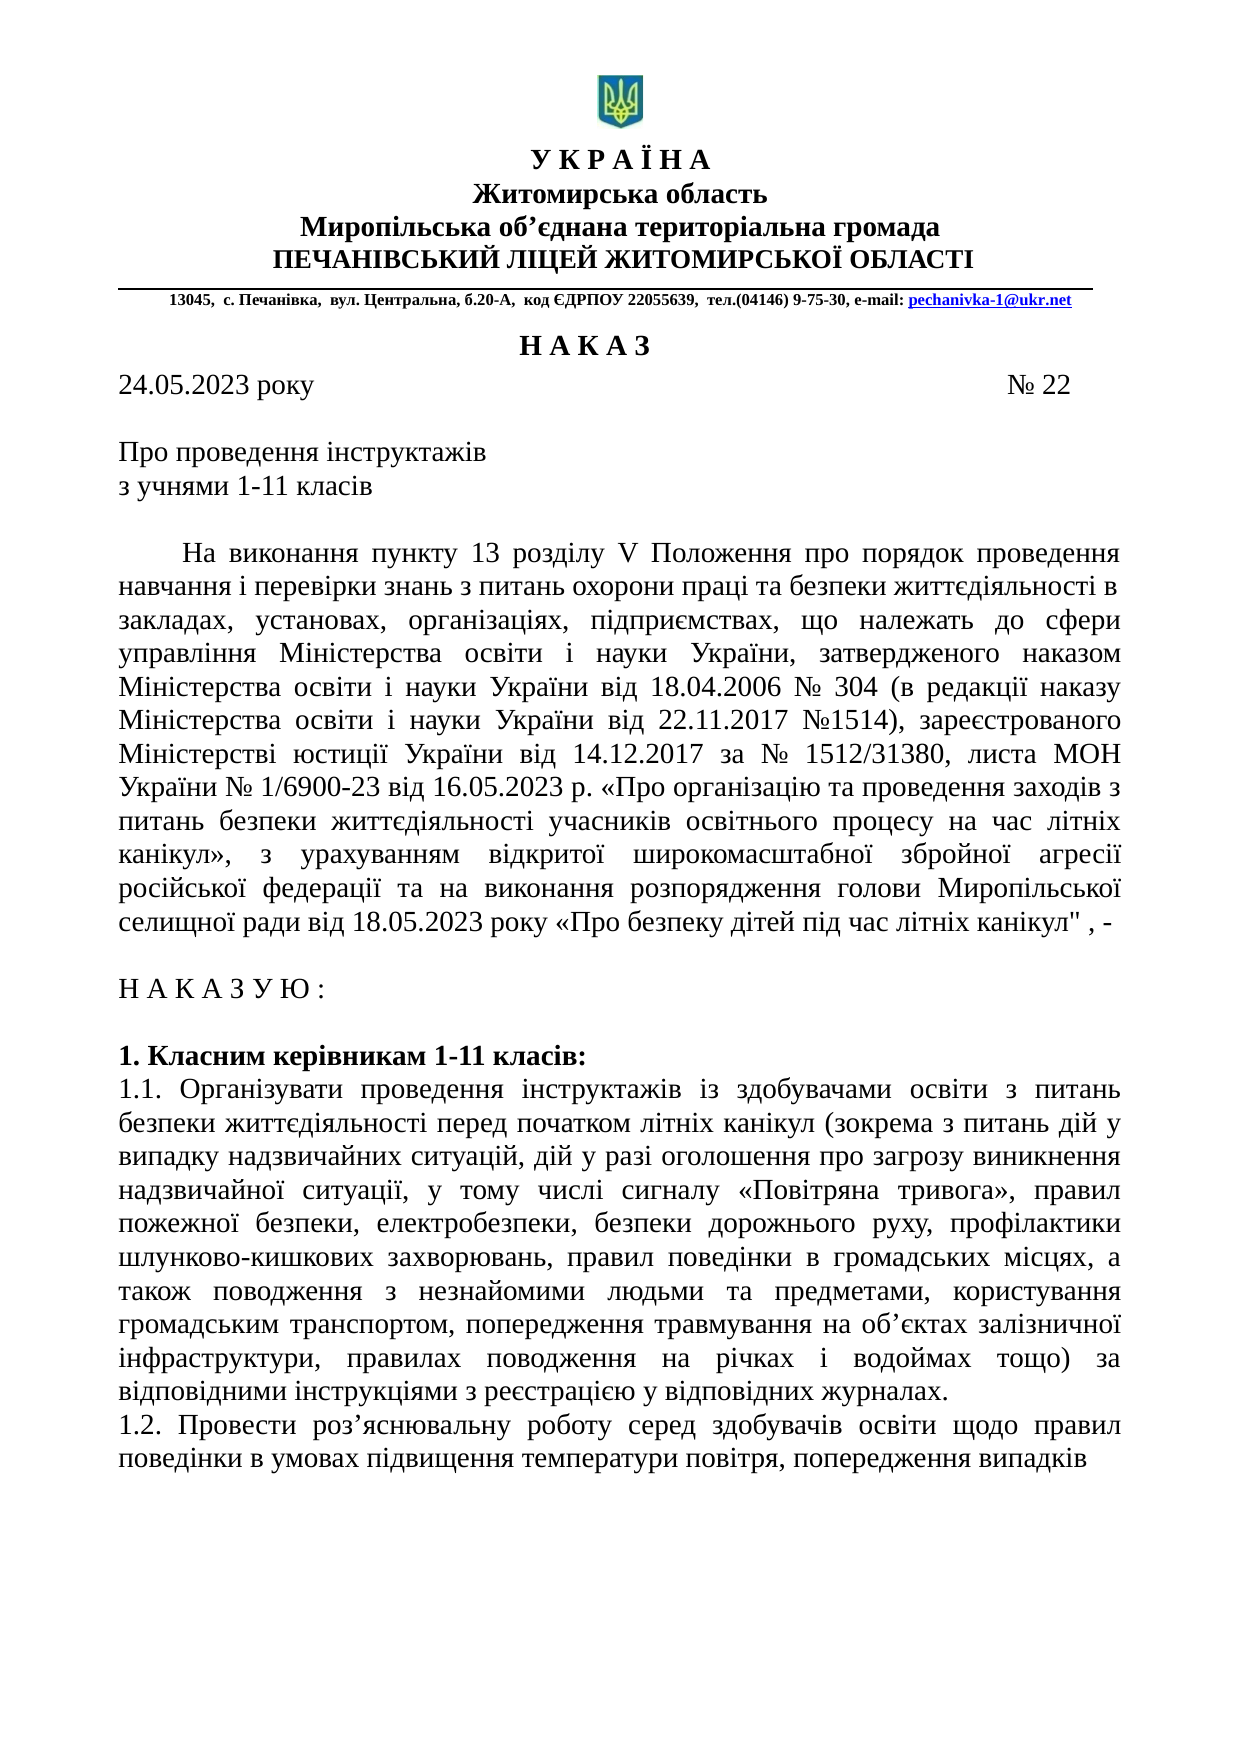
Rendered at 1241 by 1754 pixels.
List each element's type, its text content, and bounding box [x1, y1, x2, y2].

text Н А К А З У Ю : [118, 971, 1122, 1004]
text Миропільська об’єднана територіальна громада [118, 209, 1122, 243]
text 1.2. Провести роз’яснювальну роботу серед здобувачів освіти щодо правил поведінки в умовах підвищення температури повітря, попередження випадків [118, 1407, 1122, 1474]
text У К Р А Ї Н А [118, 142, 1122, 176]
text закладах, установах, організаціях, підприємствах, що належать до сфери управління Міністерства освіти і науки України, затвердженого наказом Міністерства освіти і науки України від 18.04.2006 № 304 (в редакції наказу Міністерства освіти і науки України від 22.11.2017 №1514), зареєстрованого Міністерстві юстиції України від 14.12.2017 за № 1512/31380, листа МОН України № 1/6900-23 від 16.05.2023 р. «Про організацію та проведення заходів з питань безпеки життєдіяльності учасників освітнього процесу на час літніх канікул», з урахуванням відкритої широкомасштабної збройної агресії російської федерації та на виконання розпорядження голови Миропільської селищної ради від 18.05.2023 року «Про безпеку дітей під час літніх канікул" , - [118, 602, 1122, 937]
text 1.1. Організувати проведення інструктажів із здобувачами освіти з питань безпеки життєдіяльності перед початком літніх канікул (зокрема з питань дій у випадку надзвичайних ситуацій, дій у разі оголошення про загрозу виникнення надзвичайної ситуації, у тому числі сигналу «Повітряна тривога», правил пожежної безпеки, електробезпеки, безпеки дорожнього руху, профілактики шлунково-кишкових захворювань, правил поведінки в громадських місцях, а також поводження з незнайомими людьми та предметами, користування громадським транспортом, попередження травмування на об’єктах залізничної інфраструктури, правилах поводження на річках і водоймах тощо) за відповідними інструкціями з реєстрацією у відповідних журналах. [118, 1071, 1122, 1407]
picture [597, 75, 644, 129]
text Н А К А З [118, 328, 1122, 362]
text На виконання пункту 13 розділу V Положення про порядок проведення навчання і перевірки знань з питань охорони праці та безпеки життєдіяльності в [118, 535, 1122, 602]
text 1. Класним керівникам 1-11 класів: [118, 1038, 1122, 1071]
text з учнями 1-11 класів [118, 468, 1122, 501]
text 24.05.2023 року № 22 [118, 367, 1122, 401]
text ПЕЧАНІВСЬКИЙ ЛІЦЕЙ ЖИТОМИРСЬКОЇ ОБЛАСТІ [118, 243, 1122, 274]
text Житомирська область [118, 176, 1122, 209]
text Про проведення інструктажів [118, 434, 1122, 468]
text 13045, с. Печанівка, вул. Центральна, б.20-А, код ЄДРПОУ 22055639, тел.(04146) 9-75-30, e-mail: pechanivka-1@ukr.net [118, 274, 1122, 309]
